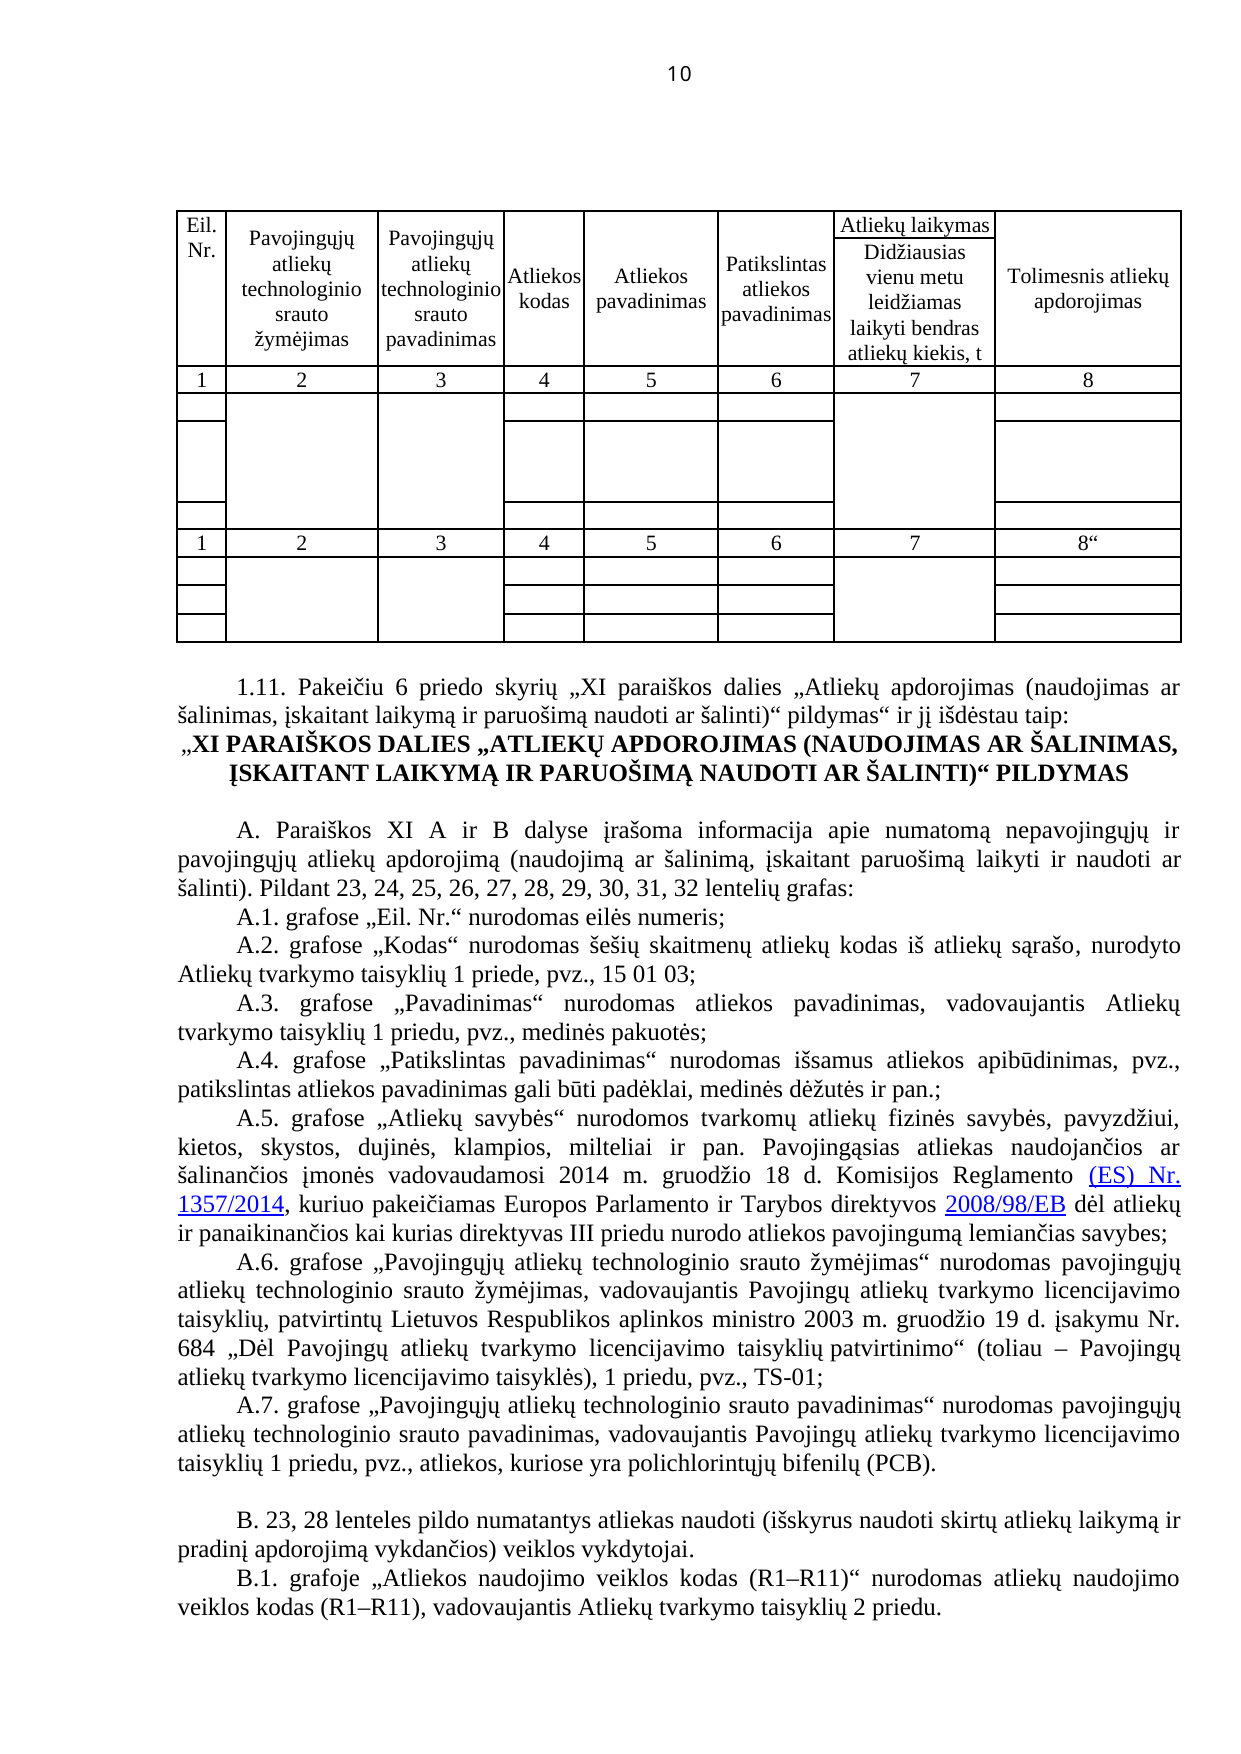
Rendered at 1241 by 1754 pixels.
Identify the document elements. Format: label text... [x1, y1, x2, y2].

table_cell [719, 615, 833, 641]
table_cell Didžiausias vienu metu leidžiamas laikyti bendras atliekų kiekis, t [835, 239, 994, 365]
table_cell [505, 558, 583, 584]
table_cell [585, 615, 717, 641]
table_cell [719, 586, 833, 612]
table_cell [178, 586, 225, 612]
table_cell [585, 422, 717, 501]
table_cell [505, 615, 583, 641]
text A.1. grafose „Eil. Nr.“ nurodomas eilės numeris; [177, 902, 1181, 930]
table_cell [379, 394, 503, 528]
table_cell [505, 394, 583, 419]
table_cell [505, 422, 583, 501]
table_cell [227, 394, 377, 528]
table_cell [585, 503, 717, 528]
table_cell [379, 558, 503, 641]
text A. Paraiškos XI A ir B dalyse įrašoma informacija apie numatomą nepavojingųjų ir pavojingųjų atliekų apdorojimą (naudojimą ar šalinimą, įskaitant paruošimą laikyti ir naudoti ar šalinti). Pildant 23, 24, 25, 26, 27, 28, 29, 30, 31, 32 lentelių grafas: [177, 815, 1181, 902]
table_cell 3 [379, 530, 503, 556]
table_cell [996, 558, 1180, 584]
text A.4. grafose „Patikslintas pavadinimas“ nurodomas išsamus atliekos apibūdinimas, pvz., patikslintas atliekos pavadinimas gali būti padėklai, medinės dėžutės ir pan.; [177, 1045, 1181, 1103]
table_cell [996, 615, 1180, 641]
table_cell [719, 503, 833, 528]
table_cell [835, 394, 994, 528]
table_cell [178, 615, 225, 641]
table_cell [835, 558, 994, 641]
table_cell 2 [227, 367, 377, 392]
table_cell [178, 558, 225, 584]
table_cell [996, 503, 1180, 528]
table_cell [996, 586, 1180, 612]
table_cell [585, 394, 717, 419]
table_cell 3 [379, 367, 503, 392]
table_cell [719, 394, 833, 419]
table_cell [227, 558, 377, 641]
table_cell 5 [585, 530, 717, 556]
table_header Eil. Nr. [178, 212, 225, 365]
table_cell 1 [178, 367, 225, 392]
table_header Atliekos kodas [505, 212, 583, 365]
text A.5. grafose „Atliekų savybės“ nurodomos tvarkomų atliekų fizinės savybės, pavyzdžiui, kietos, skystos, dujinės, klampios, milteliai ir pan. Pavojingąsias atliekas naudojančios ar šalinančios įmonės vadovaudamosi 2014 m. gruodžio 18 d. Komisijos Reglamento (ES) Nr. 1357/2014, kuriuo pakeičiamas Europos Parlamento ir Tarybos direktyvos 2008/98/EB dėl atliekų ir panaikinančios kai kurias direktyvas III priedu nurodo atliekos pavojingumą lemiančias savybes; [177, 1103, 1181, 1247]
table_header Pavojingųjų atliekų technologinio srauto žymėjimas [227, 212, 377, 365]
table_cell 4 [505, 530, 583, 556]
table_header Patikslintas atliekos pavadinimas [719, 212, 833, 365]
text B.1. grafoje „Atliekos naudojimo veiklos kodas (R1–R11)“ nurodomas atliekų naudojimo veiklos kodas (R1–R11), vadovaujantis Atliekų tvarkymo taisyklių 2 priedu. [177, 1563, 1181, 1620]
table_cell 8 [996, 367, 1180, 392]
table_header Pavojingųjų atliekų technologinio srauto pavadinimas [379, 212, 503, 365]
table_cell 7 [835, 530, 994, 556]
table_cell 5 [585, 367, 717, 392]
table_cell 6 [719, 367, 833, 392]
table_header Tolimesnis atliekų apdorojimas [996, 212, 1180, 365]
text A.6. grafose „Pavojingųjų atliekų technologinio srauto žymėjimas“ nurodomas pavojingųjų atliekų technologinio srauto žymėjimas, vadovaujantis Pavojingų atliekų tvarkymo licencijavimo taisyklių, patvirtintų Lietuvos Respublikos aplinkos ministro 2003 m. gruodžio 19 d. įsakymu Nr. 684 „Dėl Pavojingų atliekų tvarkymo licencijavimo taisyklių patvirtinimo“ (toliau – Pavojingų atliekų tvarkymo licencijavimo taisyklės), 1 priedu, pvz., TS-01; [177, 1247, 1181, 1390]
text A.2. grafose „Kodas“ nurodomas šešių skaitmenų atliekų kodas iš atliekų sąrašo, nurodyto Atliekų tvarkymo taisyklių 1 priede, pvz., 15 01 03; [177, 930, 1181, 988]
table_cell [178, 394, 225, 419]
table_cell [996, 422, 1180, 501]
table_cell [505, 503, 583, 528]
table_cell [719, 558, 833, 584]
table_cell [996, 394, 1180, 419]
text B. 23, 28 lenteles pildo numatantys atliekas naudoti (išskyrus naudoti skirtų atliekų laikymą ir pradinį apdorojimą vykdančios) veiklos vykdytojai. [177, 1505, 1181, 1563]
table_header Atliekos pavadinimas [585, 212, 717, 365]
table_header Atliekų laikymas [835, 212, 994, 237]
table_cell [178, 503, 225, 528]
text „XI PARAIŠKOS DALIES „ATLIEKŲ APDOROJIMAS (NAUDOJIMAS AR ŠALINIMAS, ĮSKAITANT LAIKYMĄ IR PARUOŠIMĄ NAUDOTI AR ŠALINTI)“ PILDYMAS [177, 729, 1181, 787]
table_cell 2 [227, 530, 377, 556]
table_cell [178, 422, 225, 501]
table_cell 6 [719, 530, 833, 556]
table_cell 7 [835, 367, 994, 392]
table_cell 4 [505, 367, 583, 392]
table_cell [719, 422, 833, 501]
table_cell [585, 586, 717, 612]
text 1.11. Pakeičiu 6 priedo skyrių „XI paraiškos dalies „Atliekų apdorojimas (naudojimas ar šalinimas, įskaitant laikymą ir paruošimą naudoti ar šalinti)“ pildymas“ ir jį išdėstau taip: [177, 672, 1181, 729]
table_cell 1 [178, 530, 225, 556]
table_cell [585, 558, 717, 584]
text A.7. grafose „Pavojingųjų atliekų technologinio srauto pavadinimas“ nurodomas pavojingųjų atliekų technologinio srauto pavadinimas, vadovaujantis Pavojingų atliekų tvarkymo licencijavimo taisyklių 1 priedu, pvz., atliekos, kuriose yra polichlorintųjų bifenilų (PCB). [177, 1390, 1181, 1477]
table_cell [505, 586, 583, 612]
text A.3. grafose „Pavadinimas“ nurodomas atliekos pavadinimas, vadovaujantis Atliekų tvarkymo taisyklių 1 priedu, pvz., medinės pakuotės; [177, 988, 1181, 1045]
table_cell 8“ [996, 530, 1180, 556]
